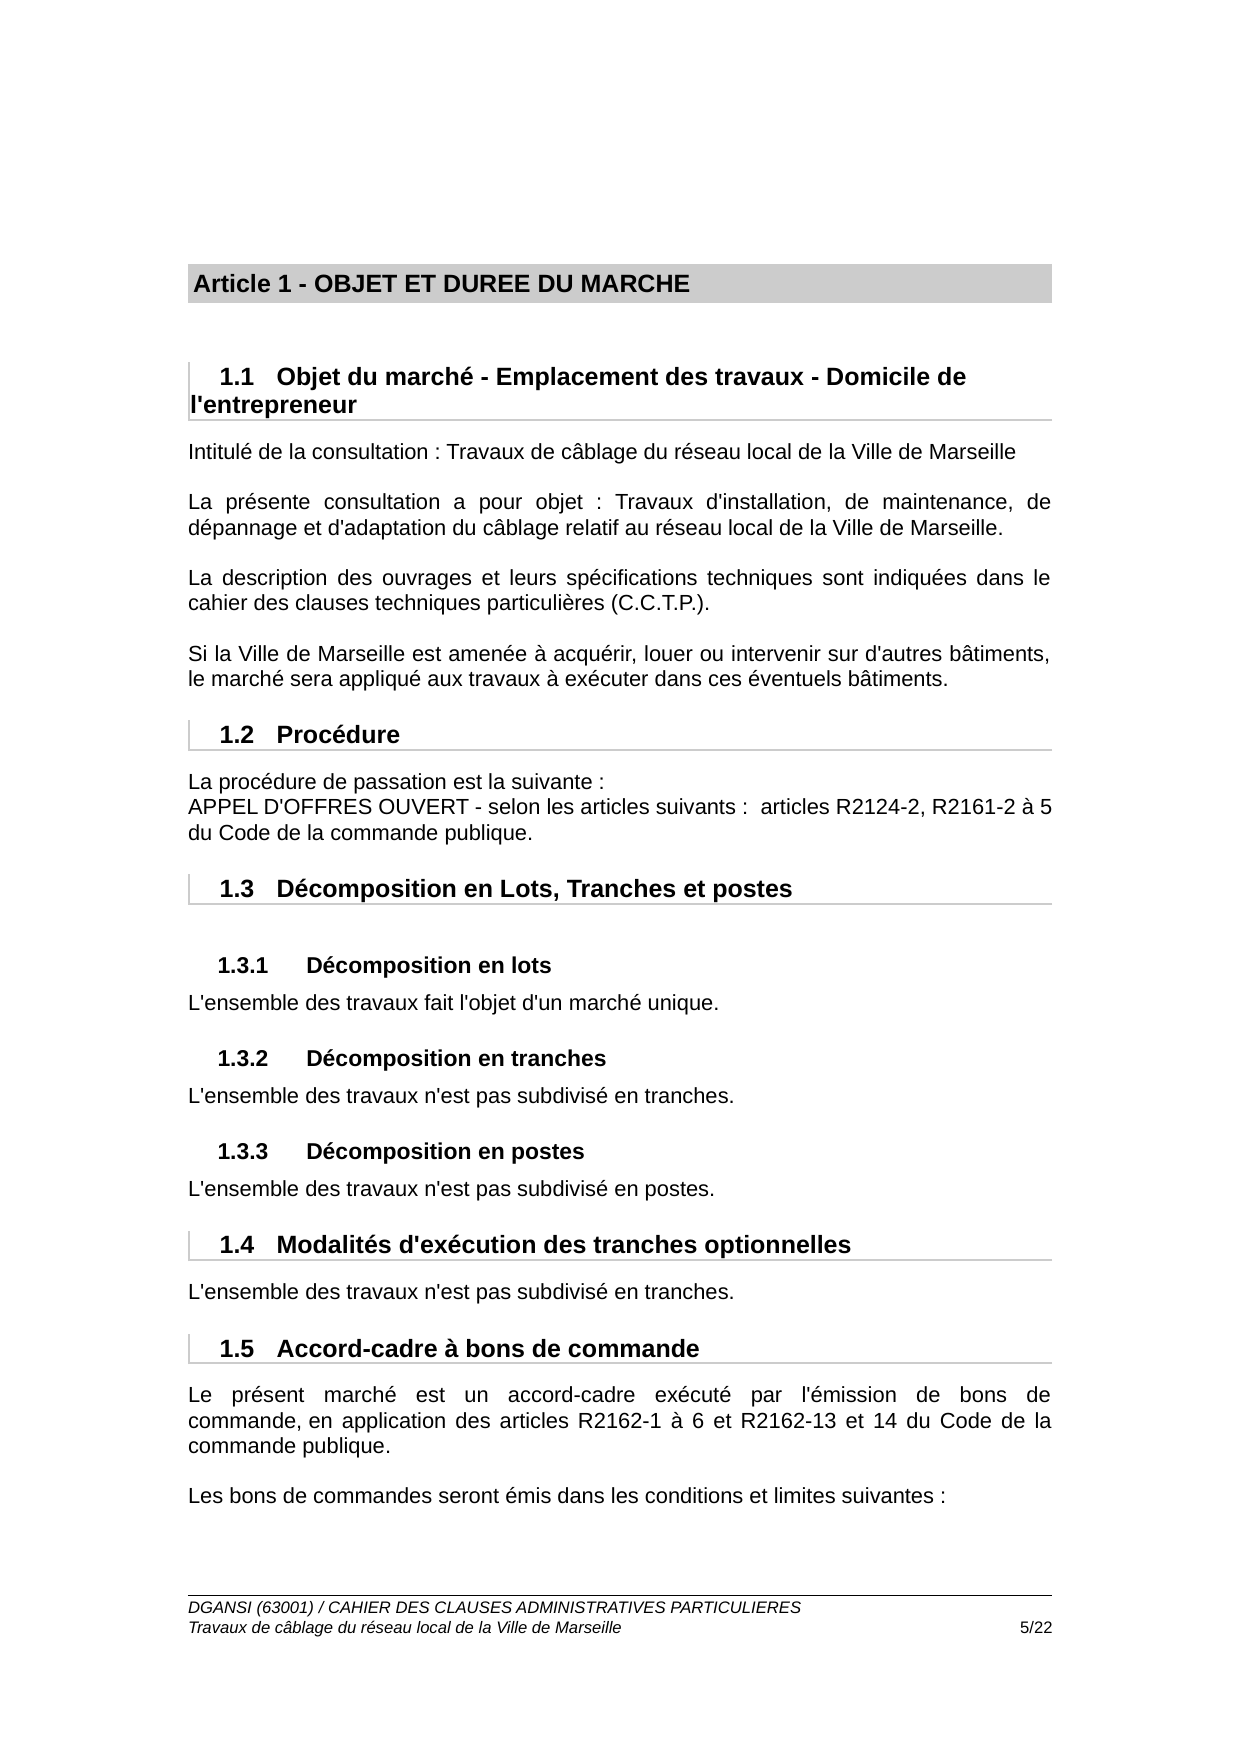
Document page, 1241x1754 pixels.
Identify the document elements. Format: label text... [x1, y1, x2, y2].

text La présente consultation a pour objet : Travaux d'installation, de maintenance, de dépannage et d'adaptation du câblage relatif au réseau local de la Ville de Marseille. [188, 489, 1052, 540]
subtitle Décomposition en lots [188, 952, 1052, 978]
text Si la Ville de Marseille est amenée à acquérir, louer ou intervenir sur d'autres bâtiments, le marché sera appliqué aux travaux à exécuter dans ces éventuels bâtiments. [188, 641, 1052, 691]
text Les bons de commandes seront émis dans les conditions et limites suivantes : [188, 1483, 1052, 1508]
text APPEL D'OFFRES OUVERT - selon les articles suivants : articles R2124-2, R2161-2 à 5 du Code de la commande publique. [188, 794, 1052, 844]
subtitle Objet du marché - Emplacement des travaux - Domicile de l'entrepreneur [190, 362, 1052, 419]
text La description des ouvrages et leurs spécifications techniques sont indiquées dans le cahier des clauses techniques particulières (C.C.T.P.). [188, 565, 1052, 615]
subtitle Accord-cadre à bons de commande [190, 1334, 1052, 1362]
text L'ensemble des travaux n'est pas subdivisé en postes. [188, 1176, 1052, 1201]
subtitle Décomposition en Lots, Tranches et postes [190, 874, 1052, 903]
subtitle Décomposition en postes [188, 1138, 1052, 1164]
text L'ensemble des travaux n'est pas subdivisé en tranches. [188, 1279, 1052, 1304]
text La procédure de passation est la suivante : [188, 769, 1052, 794]
subtitle Modalités d'exécution des tranches optionnelles [190, 1231, 1052, 1259]
text Intitulé de la consultation : Travaux de câblage du réseau local de la Ville de Marseille [188, 439, 1052, 464]
text L'ensemble des travaux fait l'objet d'un marché unique. [188, 990, 1052, 1015]
subtitle Décomposition en tranches [188, 1045, 1052, 1071]
text Le présent marché est un accord-cadre exécuté par l'émission de bons de commande, en application des articles R2162-1 à 6 et R2162-13 et 14 du Code de la commande publique. [188, 1382, 1052, 1458]
subtitle OBJET ET DUREE DU MARCHE [190, 266, 1050, 300]
text L'ensemble des travaux n'est pas subdivisé en tranches. [188, 1083, 1052, 1108]
subtitle Procédure [190, 720, 1052, 749]
